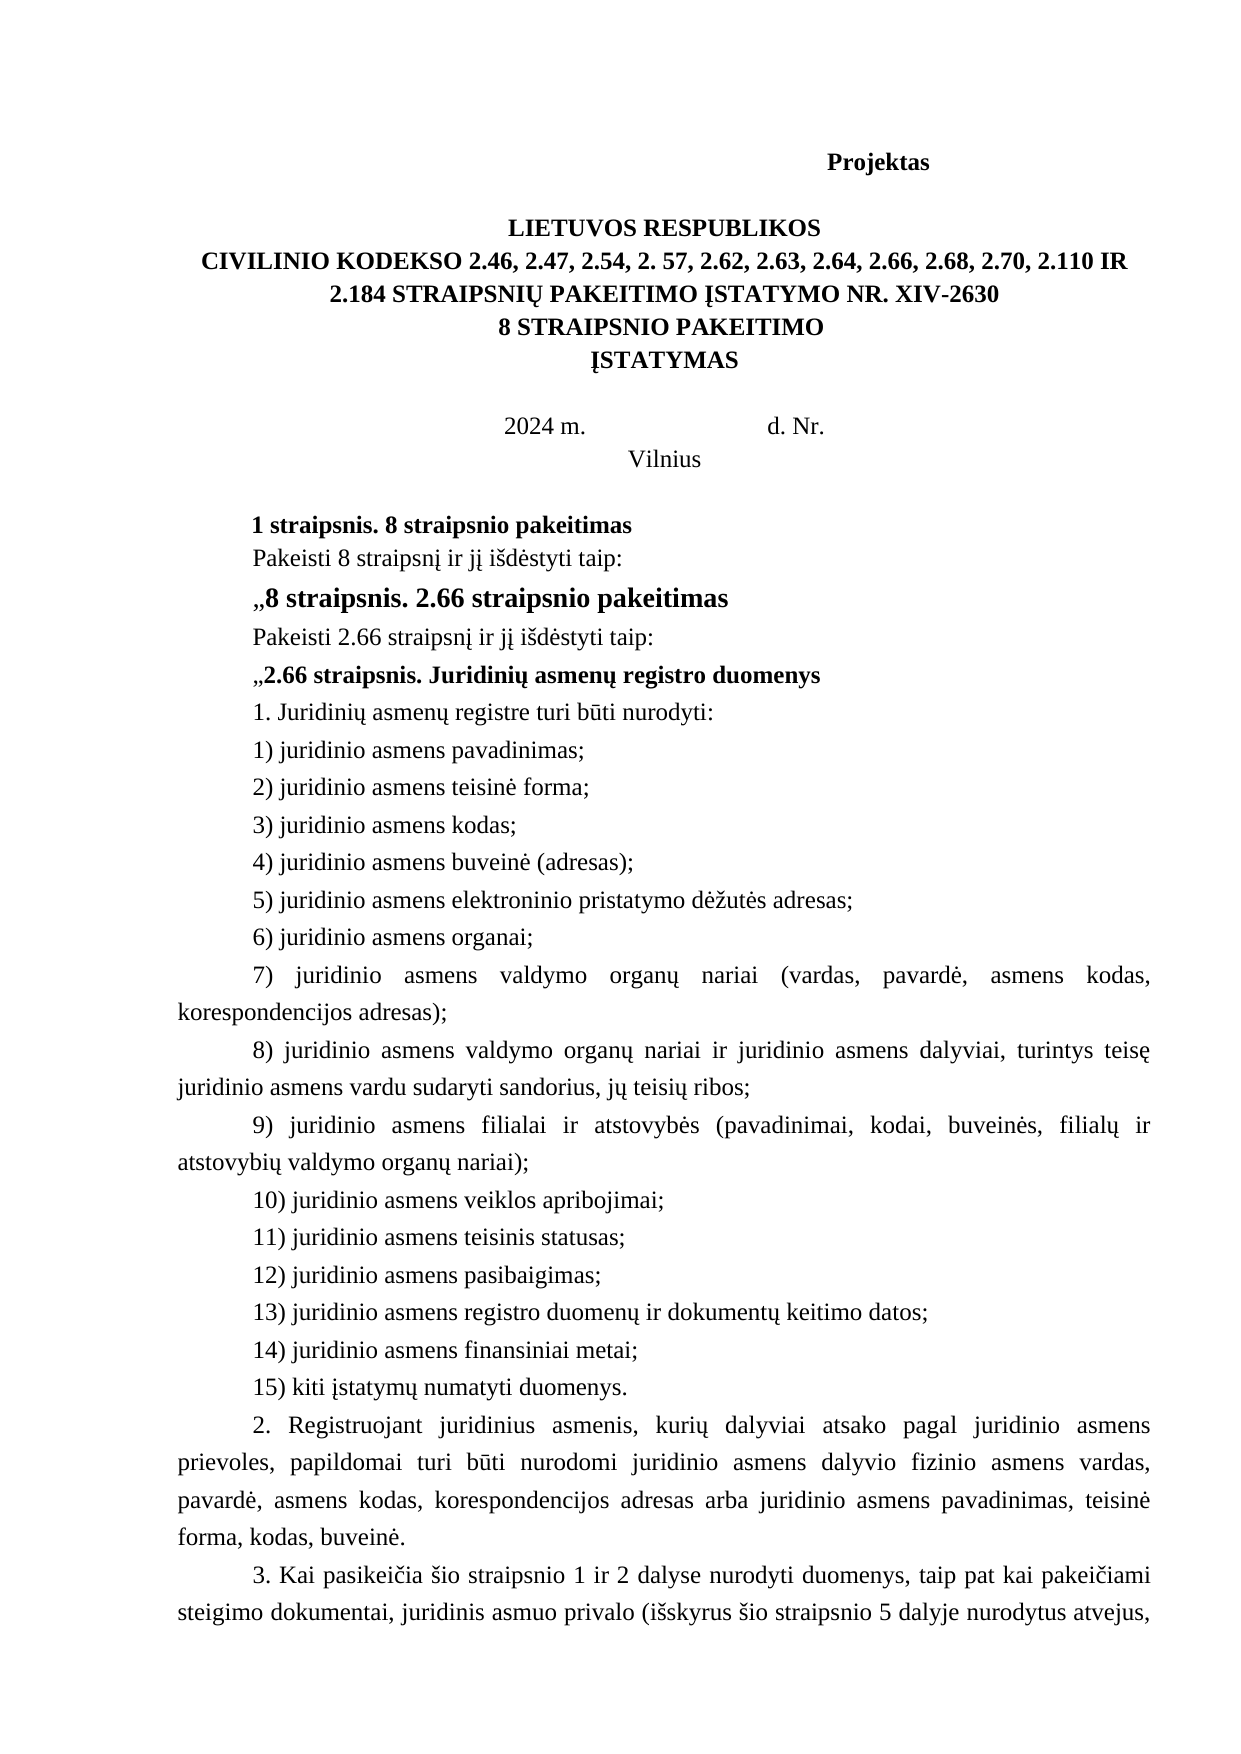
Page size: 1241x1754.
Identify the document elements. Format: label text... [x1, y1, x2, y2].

text 1. Juridinių asmenų registre turi būti nurodyti: [177, 689, 1152, 726]
text 2024 m. d. Nr. [177, 411, 1152, 440]
text Pakeisti 8 straipsnį ir jį išdėstyti taip: [177, 543, 1152, 572]
text 12) juridinio asmens pasibaigimas; [177, 1251, 1152, 1289]
text 14) juridinio asmens finansiniai metai; [177, 1326, 1152, 1364]
text 5) juridinio asmens elektroninio pristatymo dėžutės adresas; [177, 876, 1152, 914]
text „8 straipsnis. 2.66 straipsnio pakeitimas [177, 576, 1152, 614]
text LIETUVOS RESPUBLIKOS [177, 213, 1152, 242]
text 10) juridinio asmens veiklos apribojimai; [177, 1176, 1152, 1214]
text 2) juridinio asmens teisinė forma; [177, 764, 1152, 801]
text 4) juridinio asmens buveinė (adresas); [177, 839, 1152, 876]
text 8 STRAIPSNIO PAKEITIMO [177, 312, 1152, 341]
text 1 straipsnis. 8 straipsnio pakeitimas [251, 510, 1152, 539]
text 3. Kai pasikeičia šio straipsnio 1 ir 2 dalyse nurodyti duomenys, taip pat kai pakeičiami steigimo dokumentai, juridinis asmuo privalo (išskyrus šio straipsnio 5 dalyje nurodytus atvejus, [177, 1551, 1152, 1626]
text 1) juridinio asmens pavadinimas; [177, 726, 1152, 764]
text 3) juridinio asmens kodas; [177, 801, 1152, 839]
text CIVILINIO KODEKSO 2.46, 2.47, 2.54, 2. 57, 2.62, 2.63, 2.64, 2.66, 2.68, 2.70, 2.110 IR 2.184 STRAIPSNIŲ PAKEITIMO ĮSTATYMO NR. XIV-2630 [177, 246, 1152, 308]
text 15) kiti įstatymų numatyti duomenys. [177, 1364, 1152, 1401]
text ĮSTATYMAS [177, 345, 1152, 374]
text Pakeisti 2.66 straipsnį ir jį išdėstyti taip: [177, 614, 1152, 651]
text 9) juridinio asmens filialai ir atstovybės (pavadinimai, kodai, buveinės, filialų ir atstovybių valdymo organų nariai); [177, 1101, 1152, 1176]
text 8) juridinio asmens valdymo organų nariai ir juridinio asmens dalyviai, turintys teisę juridinio asmens vardu sudaryti sandorius, jų teisių ribos; [177, 1026, 1152, 1101]
text „2.66 straipsnis. Juridinių asmenų registro duomenys [177, 651, 1152, 689]
text 6) juridinio asmens organai; [177, 914, 1152, 951]
text 11) juridinio asmens teisinis statusas; [177, 1214, 1152, 1251]
text Projektas [827, 147, 1152, 176]
text Vilnius [177, 444, 1152, 473]
text 2. Registruojant juridinius asmenis, kurių dalyviai atsako pagal juridinio asmens prievoles, papildomai turi būti nurodomi juridinio asmens dalyvio fizinio asmens vardas, pavardė, asmens kodas, korespondencijos adresas arba juridinio asmens pavadinimas, teisinė forma, kodas, buveinė. [177, 1401, 1152, 1551]
text 7) juridinio asmens valdymo organų nariai (vardas, pavardė, asmens kodas, korespondencijos adresas); [177, 951, 1152, 1026]
text 13) juridinio asmens registro duomenų ir dokumentų keitimo datos; [177, 1289, 1152, 1326]
